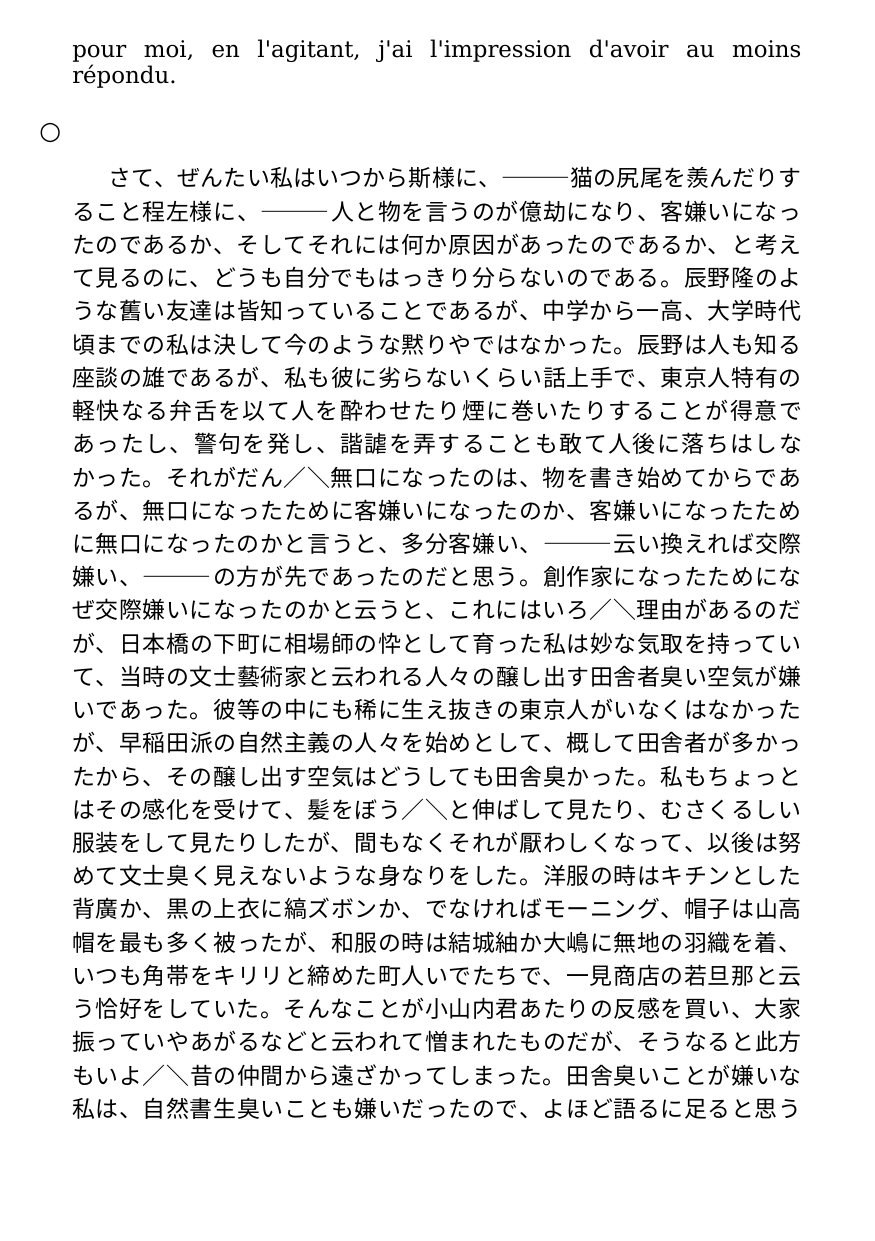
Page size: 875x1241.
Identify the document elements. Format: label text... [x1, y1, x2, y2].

subtitle ○ [36, 113, 838, 148]
text さて、ぜんたい私はいつから斯様に、―――猫の尻尾を羨んだりすること程左様に、―――人と物を言うのが億劫になり、客嫌いになったのであるか、そしてそれには何か原因があったのであるか、と考えて見るのに、どうも自分でもはっきり分らないのである。辰野隆のような舊い友達は皆知っていることであるが、中学から一高、大学時代頃までの私は決して今のような黙りやではなかった。辰野は人も知る座談の雄であるが、私も彼に劣らないくらい話上手で、東京人特有の軽快なる弁舌を以て人を酔わせたり煙に巻いたりすることが得意であったし、警句を発し、諧謔を弄することも敢て人後に落ちはしなかった。それがだん／＼無口になったのは、物を書き始めてからであるが、無口になったために客嫌いになったのか、客嫌いになったために無口になったのかと言うと、多分客嫌い、―――云い換えれば交際嫌い、―――の方が先であったのだと思う。創作家になったためになぜ交際嫌いになったのかと云うと、これにはいろ／＼理由があるのだが、日本橋の下町に相場師の忰として育った私は妙な気取を持っていて、当時の文士藝術家と云われる人々の醸し出す田舎者臭い空気が嫌いであった。彼等の中にも稀に生え抜きの東京人がいなくはなかったが、早稲田派の自然主義の人々を始めとして、概して田舎者が多かったから、その醸し出す空気はどうしても田舎臭かった。私もちょっとはその感化を受けて、髪をぼう／＼と伸ばして見たり、むさくるしい服装をして見たりしたが、間もなくそれが厭わしくなって、以後は努めて文士臭く見えないような身なりをした。洋服の時はキチンとした背廣か、黒の上衣に縞ズボンか、でなければモーニング、帽子は山高帽を最も多く被ったが、和服の時は結城紬か大嶋に無地の羽織を着、いつも角帯をキリリと締めた町人いでたちで、一見商店の若旦那と云う恰好をしていた。そんなことが小山内君あたりの反感を買い、大家振っていやあがるなどと云われて憎まれたものだが、そうなると此方もいよ／＼昔の仲間から遠ざかってしまった。田舎臭いことが嫌いな私は、自然書生臭いことも嫌いだったので、よほど語るに足ると思う [72, 160, 802, 1124]
text pour moi, en l'agitant, j'ai l'impression d'avoir au moins répondu. [72, 36, 802, 89]
